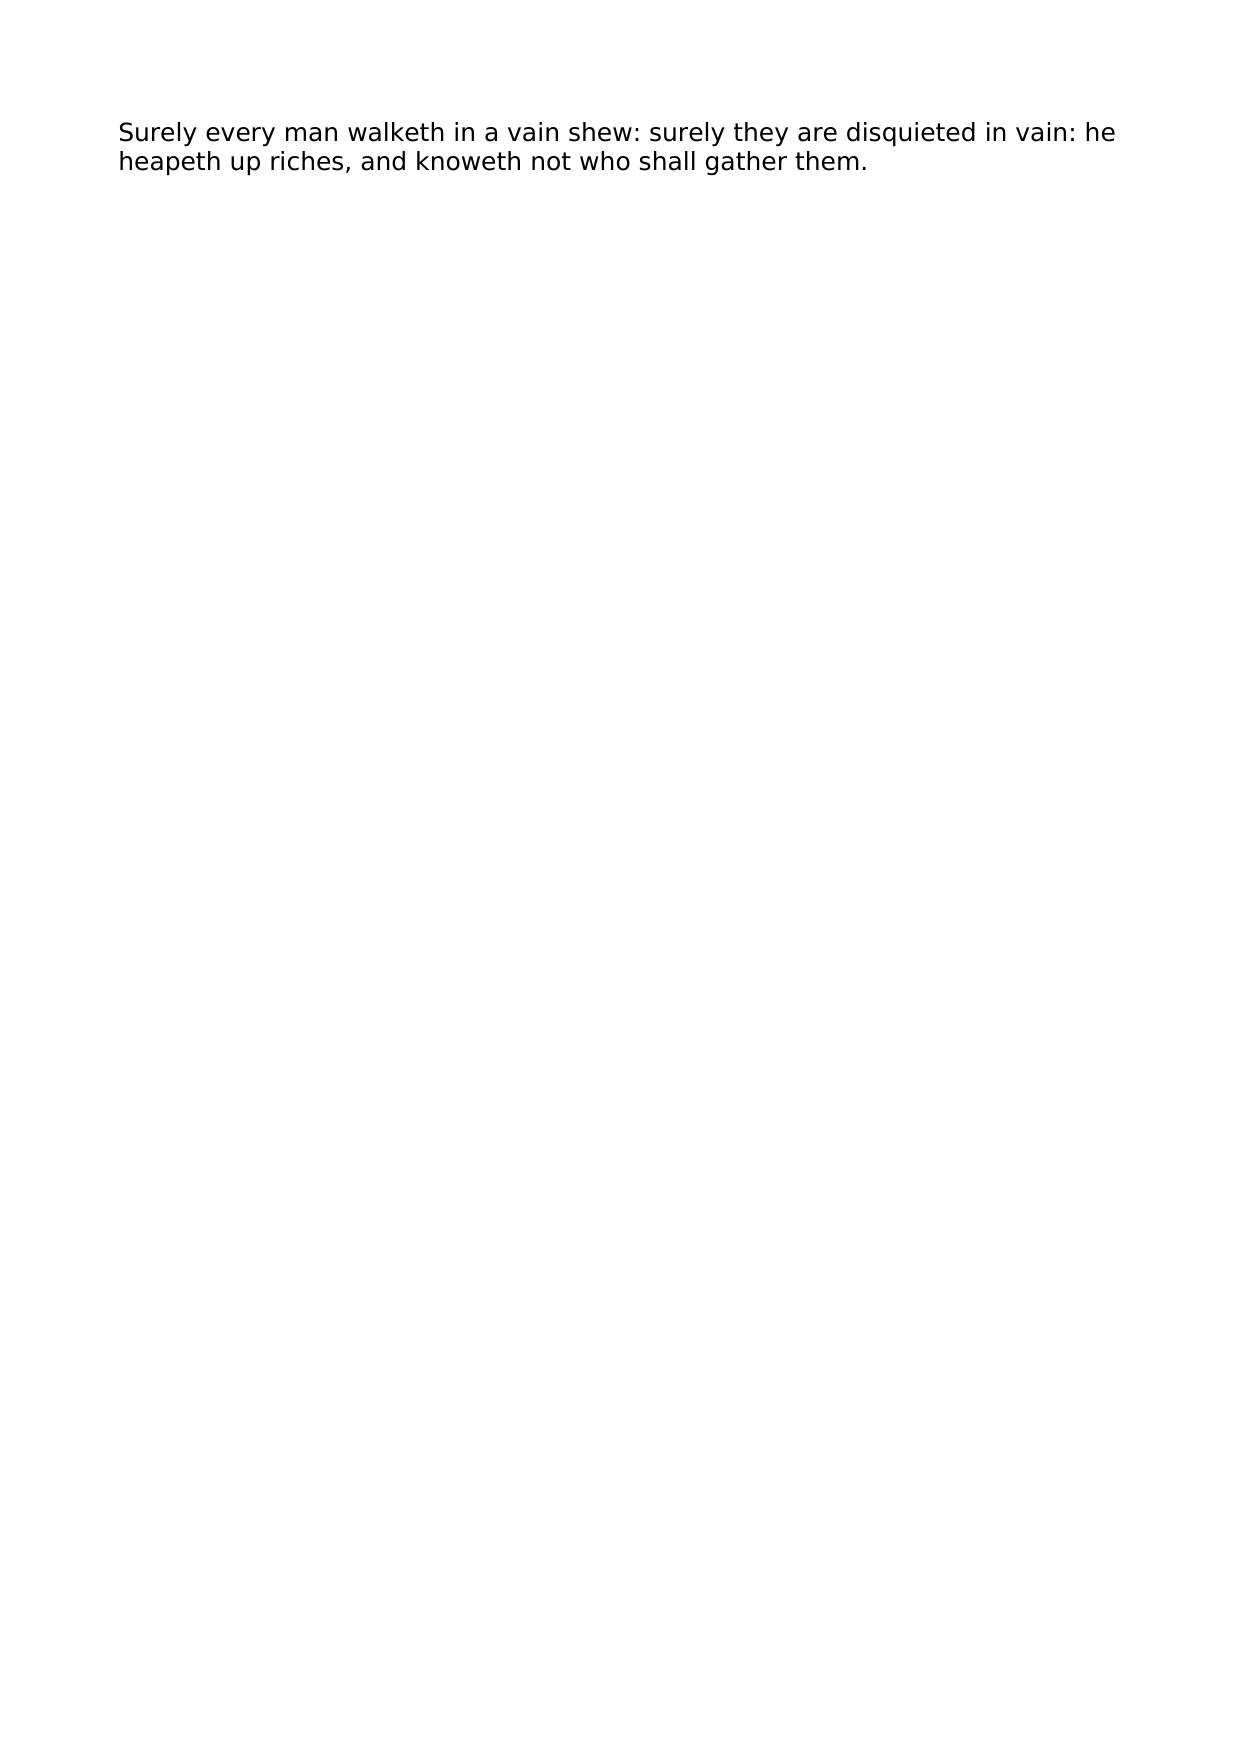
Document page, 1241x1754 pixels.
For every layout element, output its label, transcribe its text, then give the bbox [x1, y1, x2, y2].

text Surely every man walketh in a vain shew: surely they are disquieted in vain: he heapeth up riches, and knoweth not who shall gather them. [118, 118, 1122, 176]
